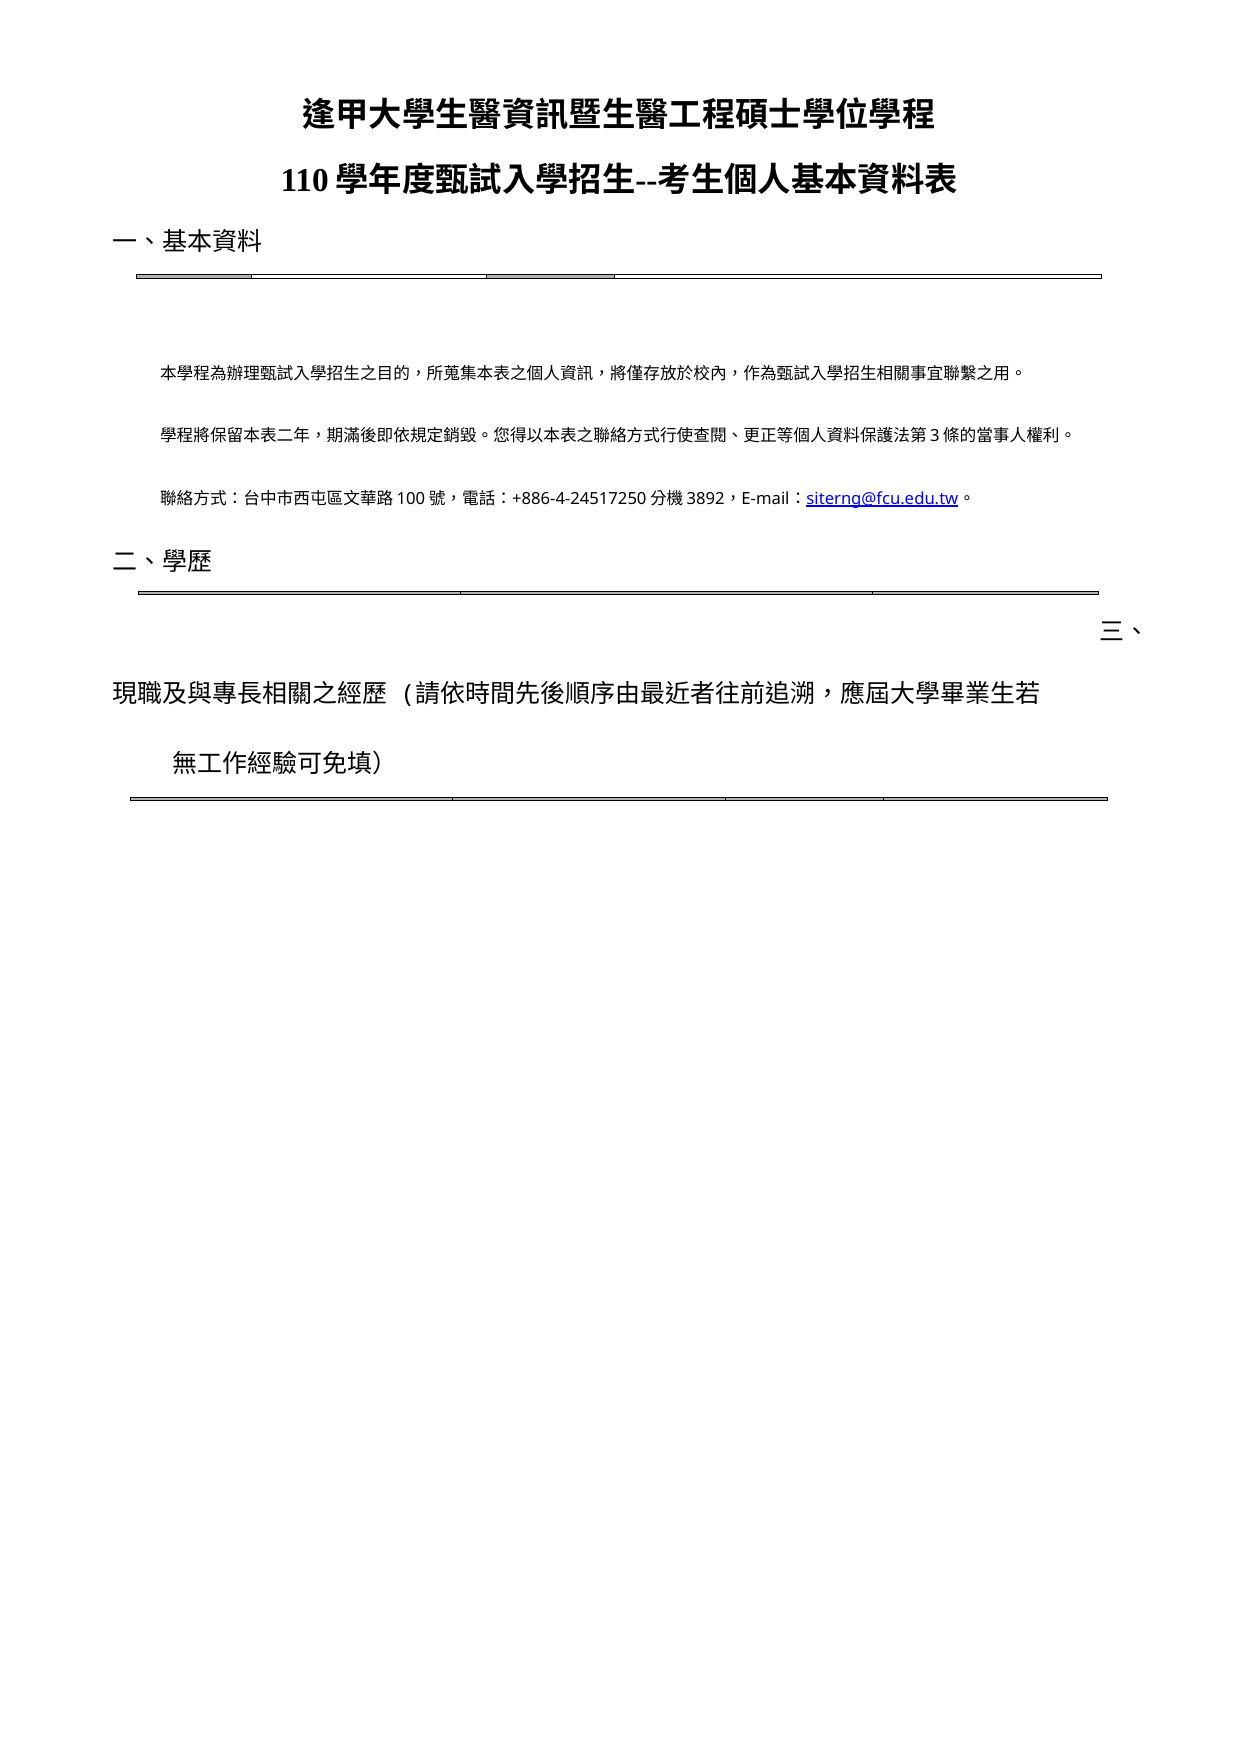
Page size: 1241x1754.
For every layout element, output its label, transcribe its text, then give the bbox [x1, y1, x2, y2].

text 無工作經驗可免填） [112, 720, 1125, 783]
text 110學年度甄試入學招生--考生個人基本資料表 [113, 135, 1125, 198]
text 一、基本資料 [112, 198, 1125, 260]
text 三、現職及與專長相關之經歷 (請依時間先後順序由最近者往前追溯，應屆大學畢業生若 [112, 588, 1125, 713]
text 二、學歷 [112, 518, 1125, 580]
text 逢甲大學生醫資訊暨生醫工程碩士學位學程 [112, 89, 1125, 135]
text 聯絡方式：台中市西屯區文華路100號，電話：+886-4-24517250分機3892，E-mail：siterng@fcu.edu.tw。 [160, 455, 1125, 518]
text 本學程為辦理甄試入學招生之目的，所蒐集本表之個人資訊，將僅存放於校內，作為甄試入學招生相關事宜聯繫之用。 [160, 268, 1125, 393]
text 學程將保留本表二年，期滿後即依規定銷毀。您得以本表之聯絡方式行使查閱、更正等個人資料保護法第3條的當事人權利。 [160, 393, 1125, 455]
